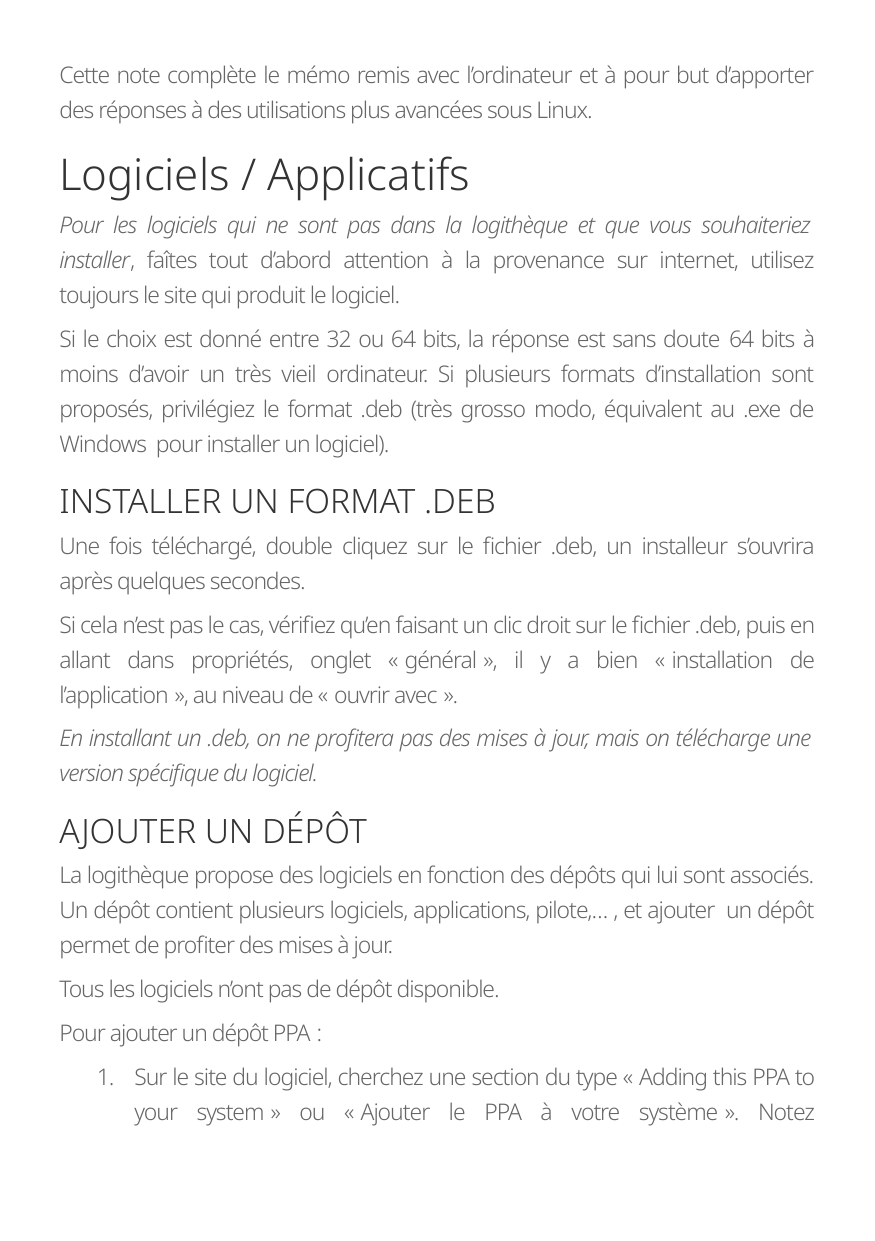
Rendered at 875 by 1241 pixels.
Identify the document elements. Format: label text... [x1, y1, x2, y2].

text En installant un .deb, on ne profitera pas des mises à jour, mais on télécharge une version spécifique du logiciel. [59, 722, 815, 789]
text Une fois téléchargé, double cliquez sur le fichier .deb, un installeur s’ouvrira après quelques secondes. [59, 530, 815, 596]
subtitle Installer un Format .deb [59, 478, 815, 524]
text Pour les logiciels qui ne sont pas dans la logithèque et que vous souhaiteriez installer, faîtes tout d’abord attention à la provenance sur internet, utilisez toujours le site qui produit le logiciel. [59, 209, 815, 311]
text Si cela n’est pas le cas, vérifiez qu’en faisant un clic droit sur le fichier .deb, puis en allant dans propriétés, onglet « général », il y a bien « installation de l’application », au niveau de « ouvrir avec ». [59, 608, 815, 710]
subtitle AJOUTER UN DÉPÔT [59, 807, 815, 853]
text Tous les logiciels n’ont pas de dépôt disponible. [59, 973, 815, 1004]
subtitle Logiciels / Applicatifs [59, 144, 815, 203]
text Cette note complète le mémo remis avec l’ordinateur et à pour but d’apporter des réponses à des utilisations plus avancées sous Linux. [59, 59, 815, 125]
text Si le choix est donné entre 32 ou 64 bits, la réponse est sans doute 64 bits à moins d’avoir un très vieil ordinateur. Si plusieurs formats d’installation sont proposés, privilégiez le format .deb (très grosso modo, équivalent au .exe de Windows pour installer un logiciel). [59, 323, 815, 459]
text La logithèque propose des logiciels en fonction des dépôts qui lui sont associés. Un dépôt contient plusieurs logiciels, applications, pilote,… , et ajouter un dépôt permet de profiter des mises à jour. [59, 859, 815, 960]
text Pour ajouter un dépôt PPA : [59, 1017, 815, 1048]
list Sur le site du logiciel, cherchez une section du type « Adding this PPA to your system » ou « Ajouter le PPA à votre système ». Notez [97, 1060, 815, 1127]
